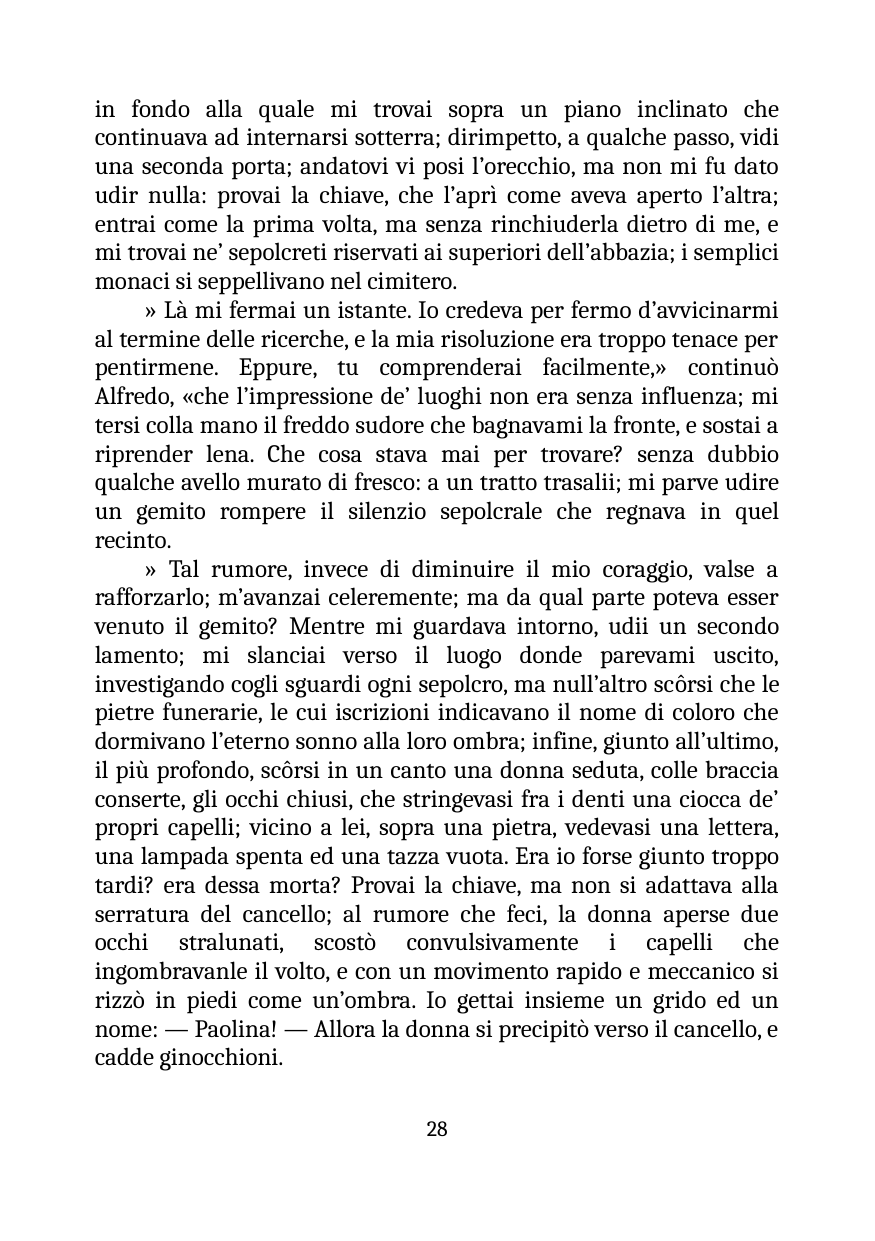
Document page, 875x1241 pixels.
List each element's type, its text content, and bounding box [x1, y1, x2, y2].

text » Tal rumore, invece di diminuire il mio coraggio, valse a rafforzarlo; m’avanzai celeremente; ma da qual parte poteva esser venuto il gemito? Mentre mi guardava intorno, udii un secondo lamento; mi slanciai verso il luogo donde parevami uscito, investigando cogli sguardi ogni sepolcro, ma null’altro scôrsi che le pietre funerarie, le cui iscrizioni indicavano il nome di coloro che dormivano l’eterno sonno alla loro ombra; infine, giunto all’ultimo, il più profondo, scôrsi in un canto una donna seduta, colle braccia conserte, gli occhi chiusi, che stringevasi fra i denti una ciocca de’ propri capelli; vicino a lei, sopra una pietra, vedevasi una lettera, una lampada spenta ed una tazza vuota. Era io forse giunto troppo tardi? era dessa morta? Provai la chiave, ma non si adattava alla serratura del cancello; al rumore che feci, la donna aperse due occhi stralunati, scostò convulsivamente i capelli che ingombravanle il volto, e con un movimento rapido e meccanico si rizzò in piedi come un’ombra. Io gettai insieme un grido ed un nome: — Paolina! — Allora la donna si precipitò verso il cancello, e cadde ginocchioni. [94, 554, 779, 1072]
text » Là mi fermai un istante. Io credeva per fermo d’avvicinarmi al termine delle ricerche, e la mia risoluzione era troppo tenace per pentirmene. Eppure, tu comprenderai facilmente,» continuò Alfredo, «che l’impressione de’ luoghi non era senza influenza; mi tersi colla mano il freddo sudore che bagnavami la fronte, e sostai a riprender lena. Che cosa stava mai per trovare? senza dubbio qualche avello murato di fresco: a un tratto trasalii; mi parve udire un gemito rompere il silenzio sepolcrale che regnava in quel recinto. [94, 296, 779, 554]
text in fondo alla quale mi trovai sopra un piano inclinato che continuava ad internarsi sotterra; dirimpetto, a qualche passo, vidi una seconda porta; andatovi vi posi l’orecchio, ma non mi fu dato udir nulla: provai la chiave, che l’aprì come aveva aperto l’altra; entrai come la prima volta, ma senza rinchiuderla dietro di me, e mi trovai ne’ sepolcreti riservati ai superiori dell’abbazia; i semplici monaci si seppellivano nel cimitero. [94, 94, 779, 296]
